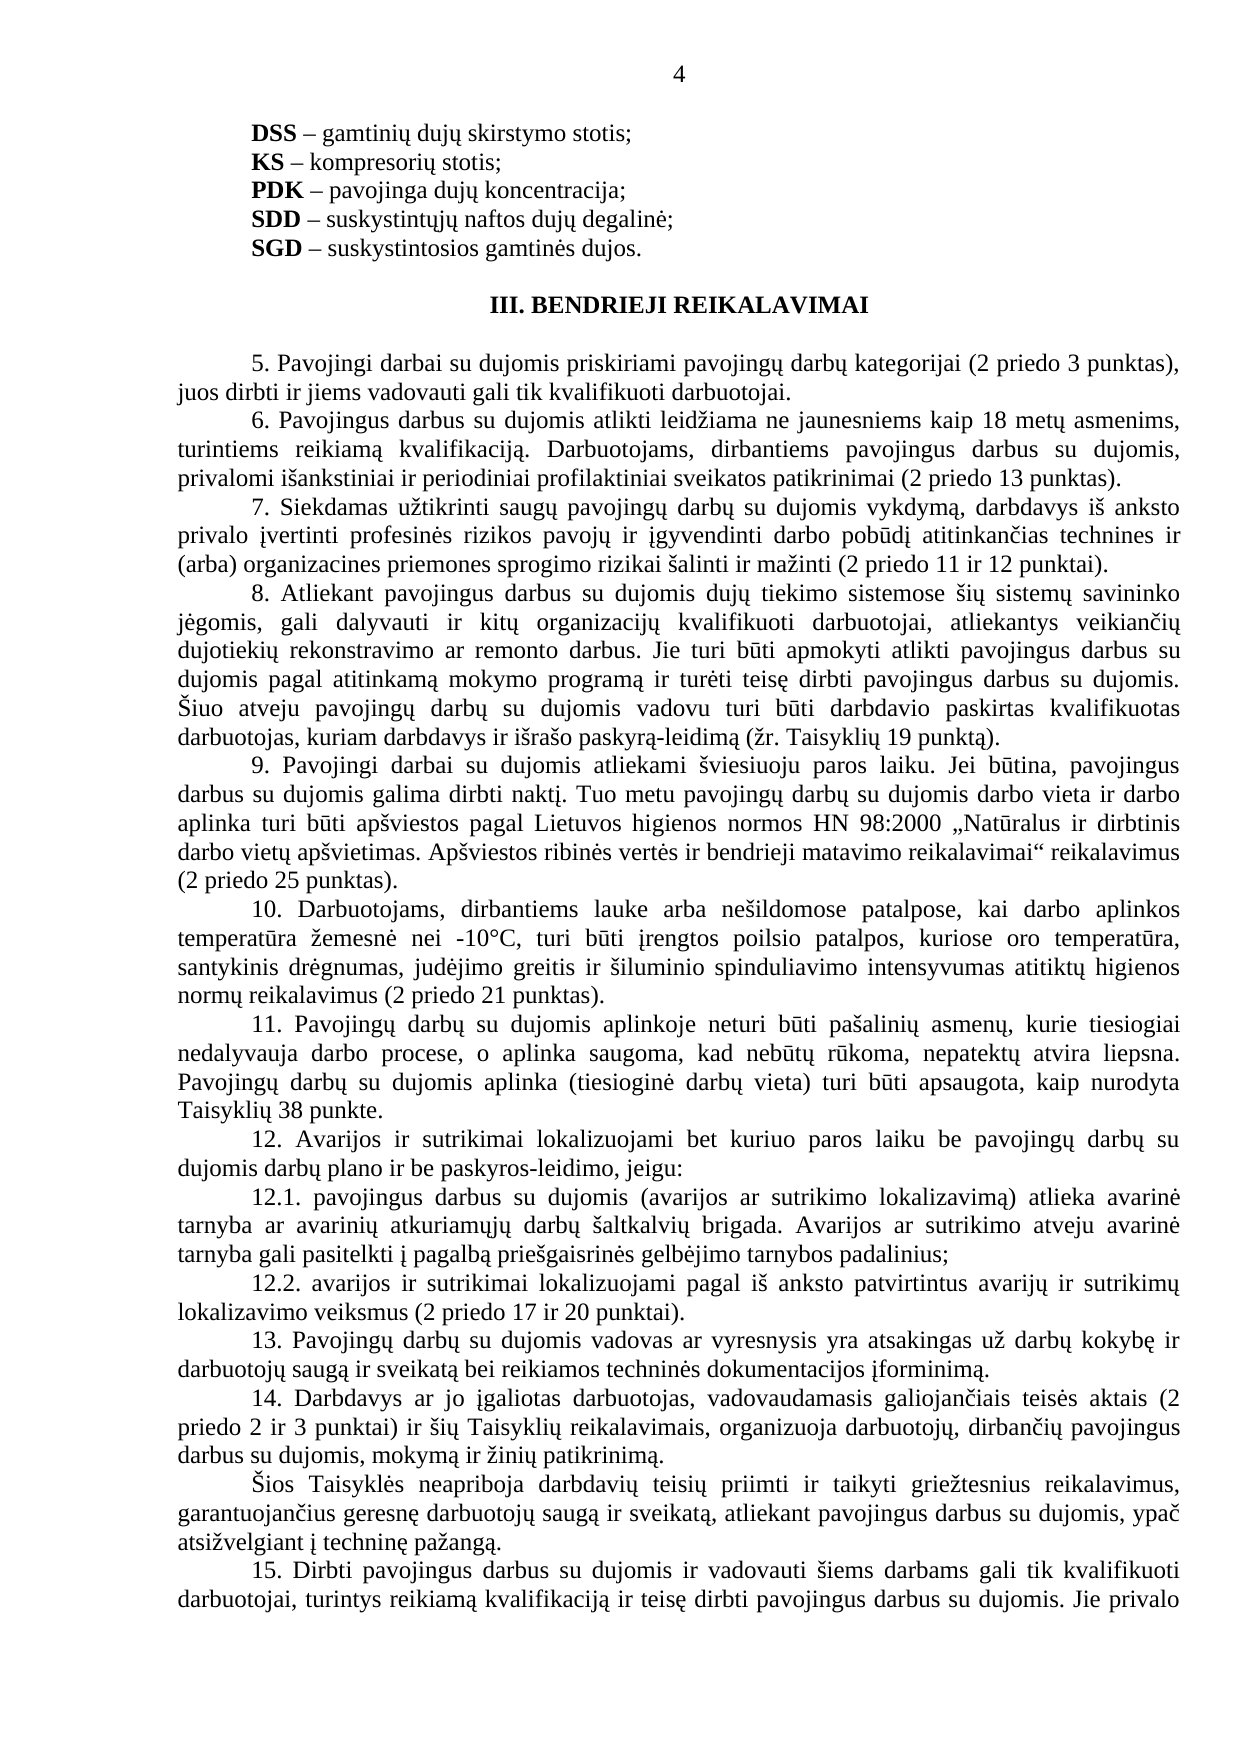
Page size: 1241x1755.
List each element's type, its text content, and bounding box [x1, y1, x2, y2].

text DSS – gamtinių dujų skirstymo stotis; [177, 118, 1181, 147]
text 9. Pavojingi darbai su dujomis atliekami šviesiuoju paros laiku. Jei būtina, pavojingus darbus su dujomis galima dirbti naktį. Tuo metu pavojingų darbų su dujomis darbo vieta ir darbo aplinka turi būti apšviestos pagal Lietuvos higienos normos HN 98:2000 „Natūralus ir dirbtinis darbo vietų apšvietimas. Apšviestos ribinės vertės ir bendrieji matavimo reikalavimai“ reikalavimus (2 priedo 25 punktas). [177, 751, 1181, 894]
text 15. Dirbti pavojingus darbus su dujomis ir vadovauti šiems darbams gali tik kvalifikuoti darbuotojai, turintys reikiamą kvalifikaciją ir teisę dirbti pavojingus darbus su dujomis. Jie privalo [177, 1556, 1181, 1613]
text 14. Darbdavys ar jo įgaliotas darbuotojas, vadovaudamasis galiojančiais teisės aktais (2 priedo 2 ir 3 punktai) ir šių Taisyklių reikalavimais, organizuoja darbuotojų, dirbančių pavojingus darbus su dujomis, mokymą ir žinių patikrinimą. [177, 1383, 1181, 1469]
text 8. Atliekant pavojingus darbus su dujomis dujų tiekimo sistemose šių sistemų savininko jėgomis, gali dalyvauti ir kitų organizacijų kvalifikuoti darbuotojai, atliekantys veikiančių dujotiekių rekonstravimo ar remonto darbus. Jie turi būti apmokyti atlikti pavojingus darbus su dujomis pagal atitinkamą mokymo programą ir turėti teisę dirbti pavojingus darbus su dujomis. Šiuo atveju pavojingų darbų su dujomis vadovu turi būti darbdavio paskirtas kvalifikuotas darbuotojas, kuriam darbdavys ir išrašo paskyrą-leidimą (žr. Taisyklių 19 punktą). [177, 578, 1181, 751]
text 13. Pavojingų darbų su dujomis vadovas ar vyresnysis yra atsakingas už darbų kokybę ir darbuotojų saugą ir sveikatą bei reikiamos techninės dokumentacijos įforminimą. [177, 1326, 1181, 1383]
text 5. Pavojingi darbai su dujomis priskiriami pavojingų darbų kategorijai (2 priedo 3 punktas), juos dirbti ir jiems vadovauti gali tik kvalifikuoti darbuotojai. [177, 348, 1181, 406]
text 6. Pavojingus darbus su dujomis atlikti leidžiama ne jaunesniems kaip 18 metų asmenims, turintiems reikiamą kvalifikaciją. Darbuotojams, dirbantiems pavojingus darbus su dujomis, privalomi išankstiniai ir periodiniai profilaktiniai sveikatos patikrinimai (2 priedo 13 punktas). [177, 406, 1181, 492]
text 11. Pavojingų darbų su dujomis aplinkoje neturi būti pašalinių asmenų, kurie tiesiogiai nedalyvauja darbo procese, o aplinka saugoma, kad nebūtų rūkoma, nepatektų atvira liepsna. Pavojingų darbų su dujomis aplinka (tiesioginė darbų vieta) turi būti apsaugota, kaip nurodyta Taisyklių 38 punkte. [177, 1009, 1181, 1124]
text 12.1. pavojingus darbus su dujomis (avarijos ar sutrikimo lokalizavimą) atlieka avarinė tarnyba ar avarinių atkuriamųjų darbų šaltkalvių brigada. Avarijos ar sutrikimo atveju avarinė tarnyba gali pasitelkti į pagalbą priešgaisrinės gelbėjimo tarnybos padalinius; [177, 1182, 1181, 1268]
text SDD – suskystintųjų naftos dujų degalinė; [177, 204, 1181, 233]
text 12. Avarijos ir sutrikimai lokalizuojami bet kuriuo paros laiku be pavojingų darbų su dujomis darbų plano ir be paskyros-leidimo, jeigu: [177, 1124, 1181, 1182]
text 7. Siekdamas užtikrinti saugų pavojingų darbų su dujomis vykdymą, darbdavys iš anksto privalo įvertinti profesinės rizikos pavojų ir įgyvendinti darbo pobūdį atitinkančias technines ir (arba) organizacines priemones sprogimo rizikai šalinti ir mažinti (2 priedo 11 ir 12 punktai). [177, 492, 1181, 578]
text PDK – pavojinga dujų koncentracija; [177, 176, 1181, 204]
text 12.2. avarijos ir sutrikimai lokalizuojami pagal iš anksto patvirtintus avarijų ir sutrikimų lokalizavimo veiksmus (2 priedo 17 ir 20 punktai). [177, 1268, 1181, 1326]
text KS – kompresorių stotis; [177, 147, 1181, 176]
text 10. Darbuotojams, dirbantiems lauke arba nešildomose patalpose, kai darbo aplinkos temperatūra žemesnė nei -10°C, turi būti įrengtos poilsio patalpos, kuriose oro temperatūra, santykinis drėgnumas, judėjimo greitis ir šiluminio spinduliavimo intensyvumas atitiktų higienos normų reikalavimus (2 priedo 21 punktas). [177, 894, 1181, 1009]
text SGD – suskystintosios gamtinės dujos. [177, 233, 1181, 262]
text Šios Taisyklės neapriboja darbdavių teisių priimti ir taikyti griežtesnius reikalavimus, garantuojančius geresnę darbuotojų saugą ir sveikatą, atliekant pavojingus darbus su dujomis, ypač atsižvelgiant į techninę pažangą. [177, 1469, 1181, 1556]
text III. BENDRIEJI REIKALAVIMAI [177, 291, 1181, 319]
